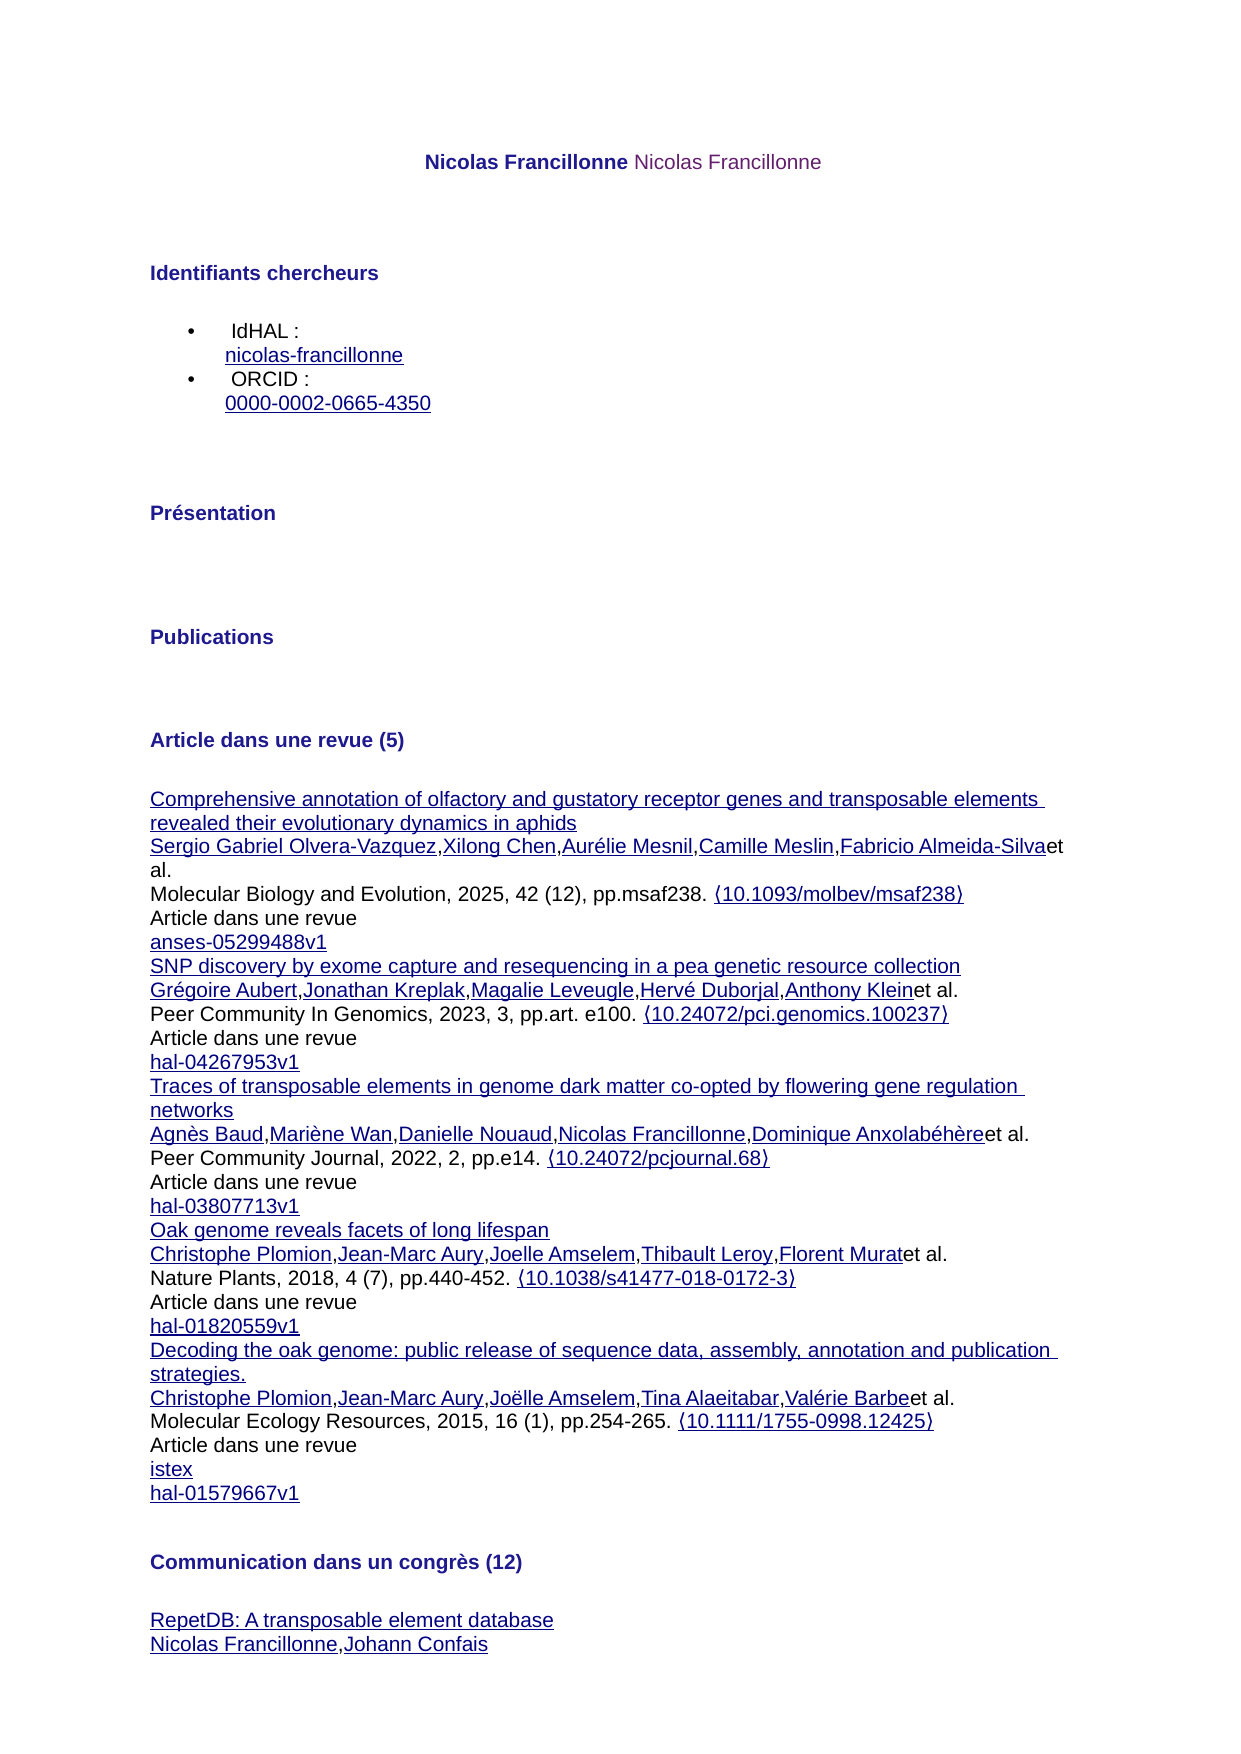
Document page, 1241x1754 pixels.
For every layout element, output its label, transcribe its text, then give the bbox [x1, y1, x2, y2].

list nicolas-francillonne [187, 343, 1090, 367]
list ORCID : [187, 367, 1090, 391]
subtitle Présentation [150, 501, 1090, 525]
table_header Comprehensive annotation of olfactory and gustatory receptor genes and transposable elements revealed their evolutionary dynamics in aphids Sergio Gabriel Olvera-Vazquez,Xilong Chen,Aurélie Mesnil,Camille Meslin,Fabricio Almeida-Silvaet al. Molecular Biology and Evolution, 2025, 42 (12), pp.msaf238. ⟨10.1093/molbev/msaf238⟩ Article dans une revue anses-05299488v1 [150, 786, 1090, 954]
subtitle Identifiants chercheurs [150, 260, 1090, 284]
list IdHAL : [187, 319, 1090, 343]
subtitle Article dans une revue (5) [150, 728, 1090, 752]
table_header RepetDB: A transposable element database Nicolas Francillonne,Johann Confais [150, 1608, 1090, 1656]
list 0000-0002-0665-4350 [187, 391, 1090, 414]
subtitle Communication dans un congrès (12) [150, 1550, 1090, 1574]
table_cell Decoding the oak genome: public release of sequence data, assembly, annotation and publication strategies. Christophe Plomion,Jean-Marc Aury,Joëlle Amselem,Tina Alaeitabar,Valérie Barbeet al. Molecular Ecology Resources, 2015, 16 (1), pp.254-265. ⟨10.1111/1755-0998.12425⟩ Article dans une revue istex hal-01579667v1 [150, 1338, 1090, 1505]
subtitle Nicolas Francillonne Nicolas Francillonne [150, 150, 1090, 174]
table_cell SNP discovery by exome capture and resequencing in a pea genetic resource collection Grégoire Aubert,Jonathan Kreplak,Magalie Leveugle,Hervé Duborjal,Anthony Kleinet al. Peer Community In Genomics, 2023, 3, pp.art. e100. ⟨10.24072/pci.genomics.100237⟩ Article dans une revue hal-04267953v1 [150, 954, 1090, 1074]
table_cell Oak genome reveals facets of long lifespan Christophe Plomion,Jean-Marc Aury,Joelle Amselem,Thibault Leroy,Florent Muratet al. Nature Plants, 2018, 4 (7), pp.440-452. ⟨10.1038/s41477-018-0172-3⟩ Article dans une revue hal-01820559v1 [150, 1218, 1090, 1337]
subtitle Publications [150, 625, 1090, 649]
table_cell Traces of transposable elements in genome dark matter co-opted by flowering gene regulation networks Agnès Baud,Mariène Wan,Danielle Nouaud,Nicolas Francillonne,Dominique Anxolabéhèreet al. Peer Community Journal, 2022, 2, pp.e14. ⟨10.24072/pcjournal.68⟩ Article dans une revue hal-03807713v1 [150, 1074, 1090, 1218]
